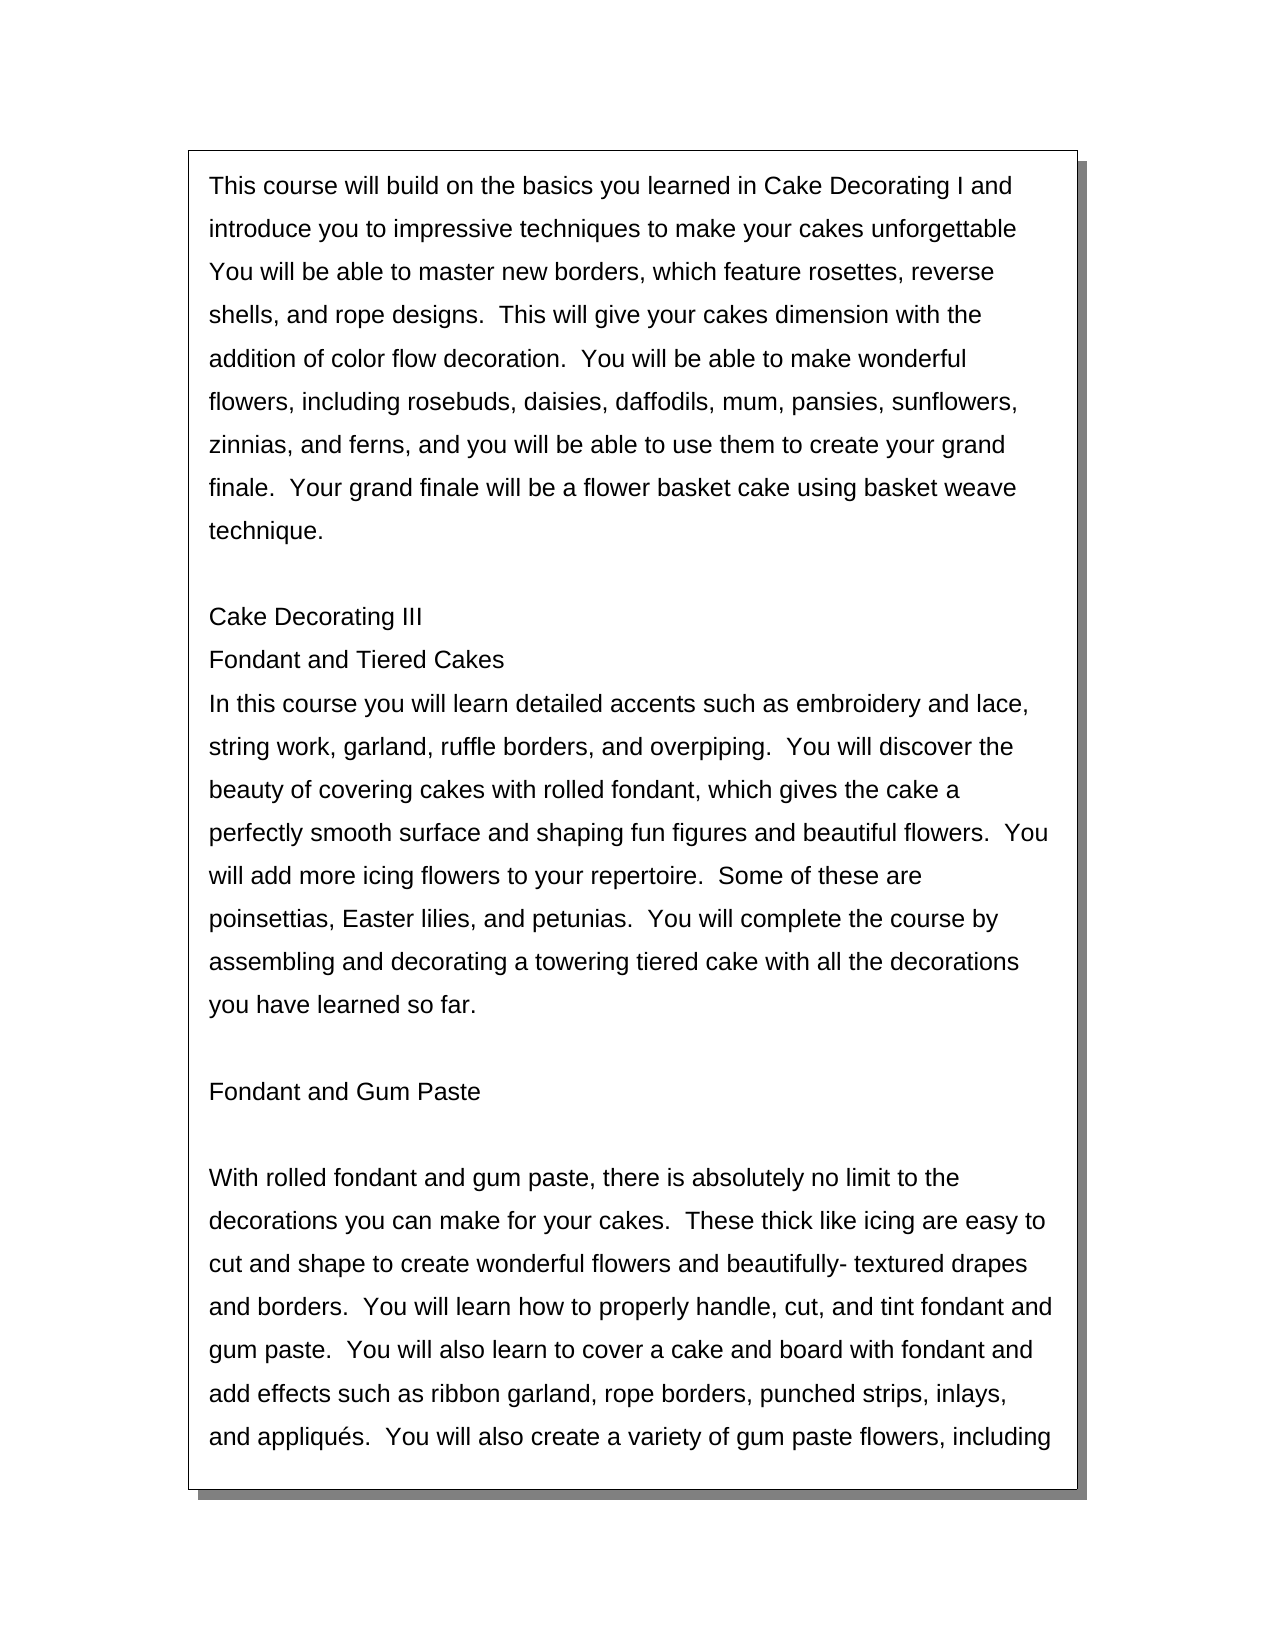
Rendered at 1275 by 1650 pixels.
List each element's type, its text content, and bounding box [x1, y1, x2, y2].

text Fondant and Gum Paste [209, 1077, 1056, 1106]
text In this course you will learn detailed accents such as embroidery and lace, string work, garland, ruffle borders, and overpiping. You will discover the beauty of covering cakes with rolled fondant, which gives the cake a perfectly smooth surface and shaping fun figures and beautiful flowers. You will add more icing flowers to your repertoire. Some of these are poinsettias, Easter lilies, and petunias. You will complete the course by assembling and decorating a towering tiered cake with all the decorations you have learned so far. [209, 689, 1056, 1019]
text This course will build on the basics you learned in Cake Decorating I and introduce you to impressive techniques to make your cakes unforgettable You will be able to master new borders, which feature rosettes, reverse shells, and rope designs. This will give your cakes dimension with the addition of color flow decoration. You will be able to make wonderful flowers, including rosebuds, daisies, daffodils, mum, pansies, sunflowers, zinnias, and ferns, and you will be able to use them to create your grand finale. Your grand finale will be a flower basket cake using basket weave technique. [209, 171, 1056, 545]
text Fondant and Tiered Cakes [209, 646, 1056, 674]
text With rolled fondant and gum paste, there is absolutely no limit to the decorations you can make for your cakes. These thick like icing are easy to cut and shape to create wonderful flowers and beautifully- textured drapes and borders. You will learn how to properly handle, cut, and tint fondant and gum paste. You will also learn to cover a cake and board with fondant and add effects such as ribbon garland, rope borders, punched strips, inlays, and appliqués. You will also create a variety of gum paste flowers, including [209, 1163, 1056, 1451]
text Cake Decorating III [209, 602, 1056, 631]
